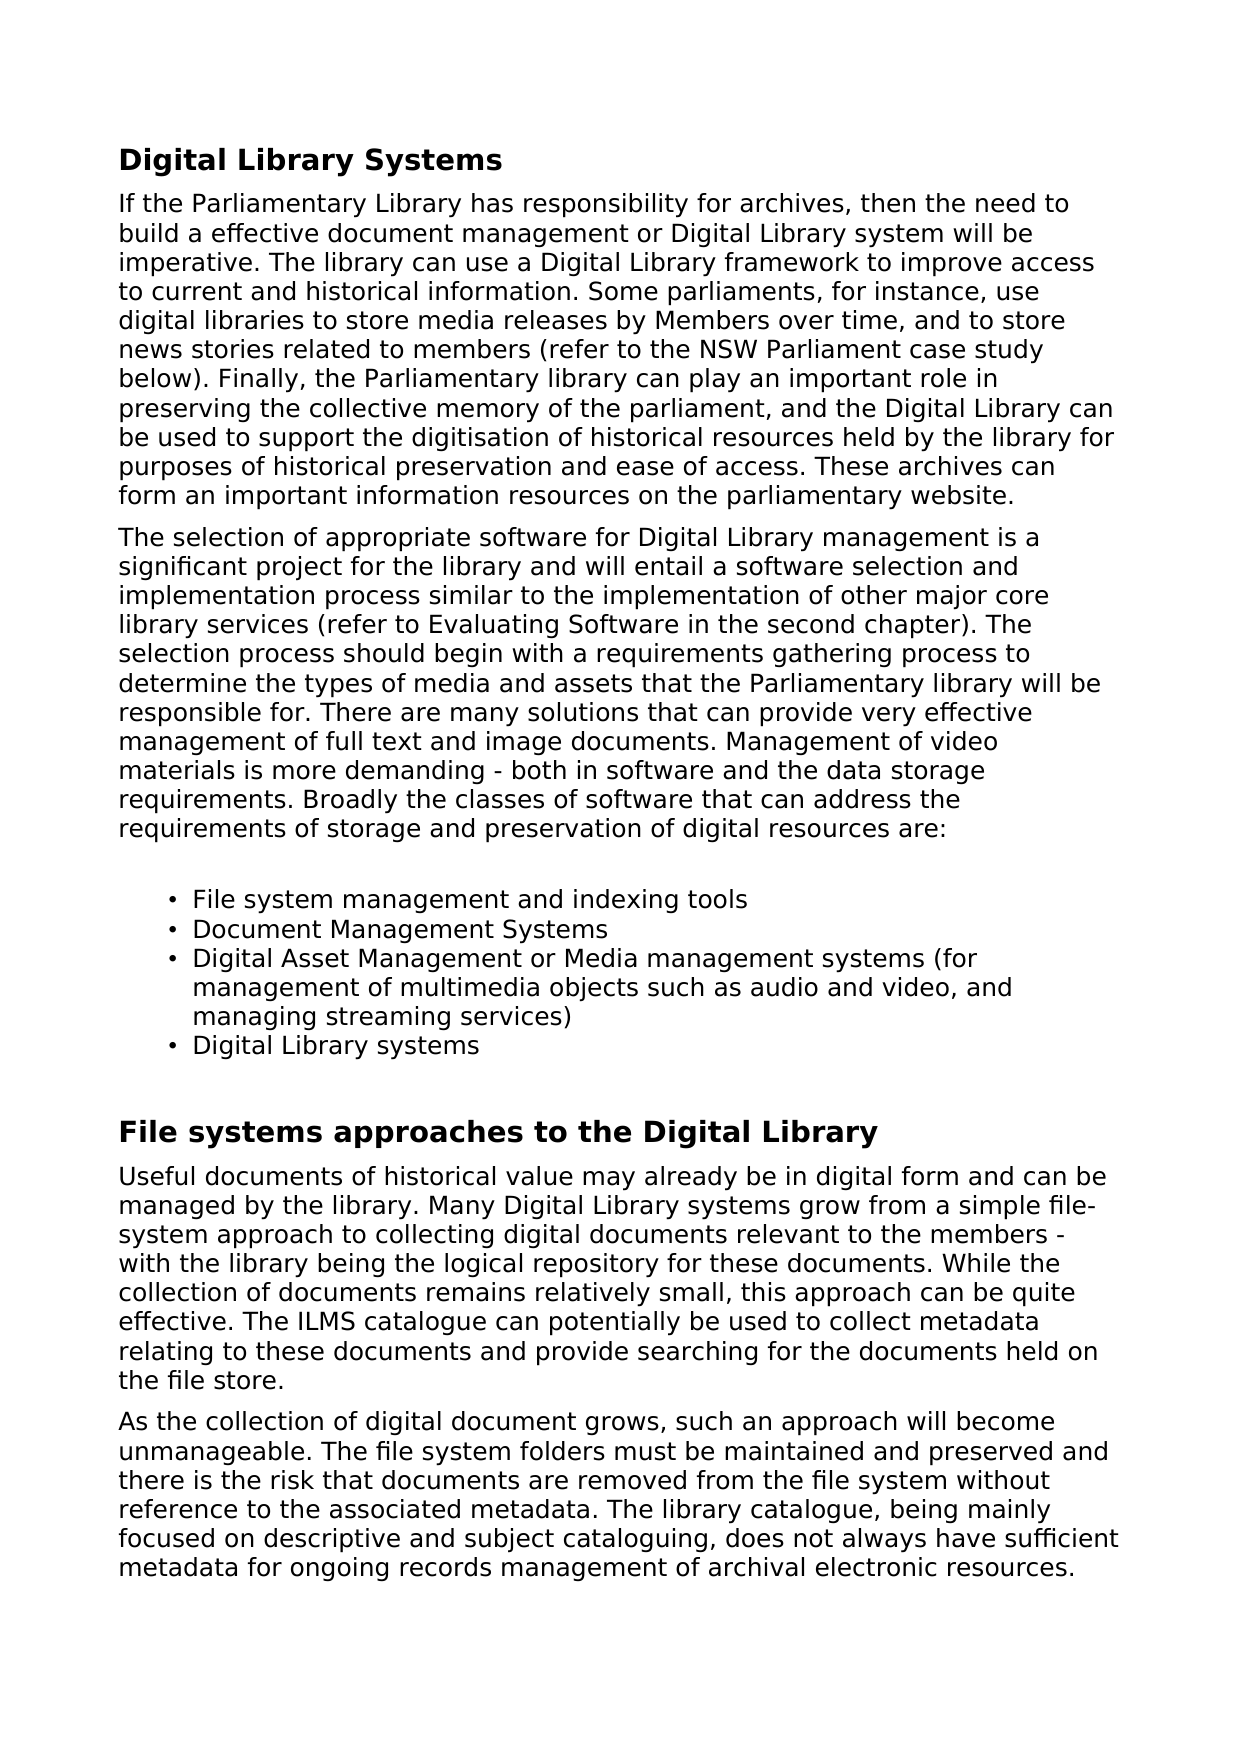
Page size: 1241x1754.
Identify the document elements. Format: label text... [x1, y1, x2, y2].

text Useful documents of historical value may already be in digital form and can be managed by the library. Many Digital Library systems grow from a simple file-system approach to collecting digital documents relevant to the members - with the library being the logical repository for these documents. While the collection of documents remains relatively small, this approach can be quite effective. The ILMS catalogue can potentially be used to collect metadata relating to these documents and provide searching for the documents held on the file store. [118, 1162, 1122, 1395]
text If the Parliamentary Library has responsibility for archives, then the need to build a effective document management or Digital Library system will be imperative. The library can use a Digital Library framework to improve access to current and historical information. Some parliaments, for instance, use digital libraries to store media releases by Members over time, and to store news stories related to members (refer to the NSW Parliament case study below). Finally, the Parliamentary library can play an important role in preserving the collective memory of the parliament, and the Digital Library can be used to support the digitisation of historical resources held by the library for purposes of historical preservation and ease of access. These archives can form an important information resources on the parliamentary website. [118, 189, 1122, 510]
list Digital Library systems [177, 1032, 1122, 1061]
list Digital Asset Management or Media management systems (for management of multimedia objects such as audio and video, and managing streaming services) [177, 944, 1122, 1032]
list File system management and indexing tools [177, 886, 1122, 915]
subtitle File systems approaches to the Digital Library [118, 1115, 1122, 1149]
list Document Management Systems [177, 915, 1122, 944]
subtitle Digital Library Systems [118, 143, 1122, 177]
text As the collection of digital document grows, such an approach will become unmanageable. The file system folders must be maintained and preserved and there is the risk that documents are removed from the file system without reference to the associated metadata. The library catalogue, being mainly focused on descriptive and subject cataloguing, does not always have sufficient metadata for ongoing records management of archival electronic resources. [118, 1407, 1122, 1582]
text The selection of appropriate software for Digital Library management is a significant project for the library and will entail a software selection and implementation process similar to the implementation of other major core library services (refer to Evaluating Software in the second chapter). The selection process should begin with a requirements gathering process to determine the types of media and assets that the Parliamentary library will be responsible for. There are many solutions that can provide very effective management of full text and image documents. Management of video materials is more demanding - both in software and the data storage requirements. Broadly the classes of software that can address the requirements of storage and preservation of digital resources are: [118, 523, 1122, 844]
